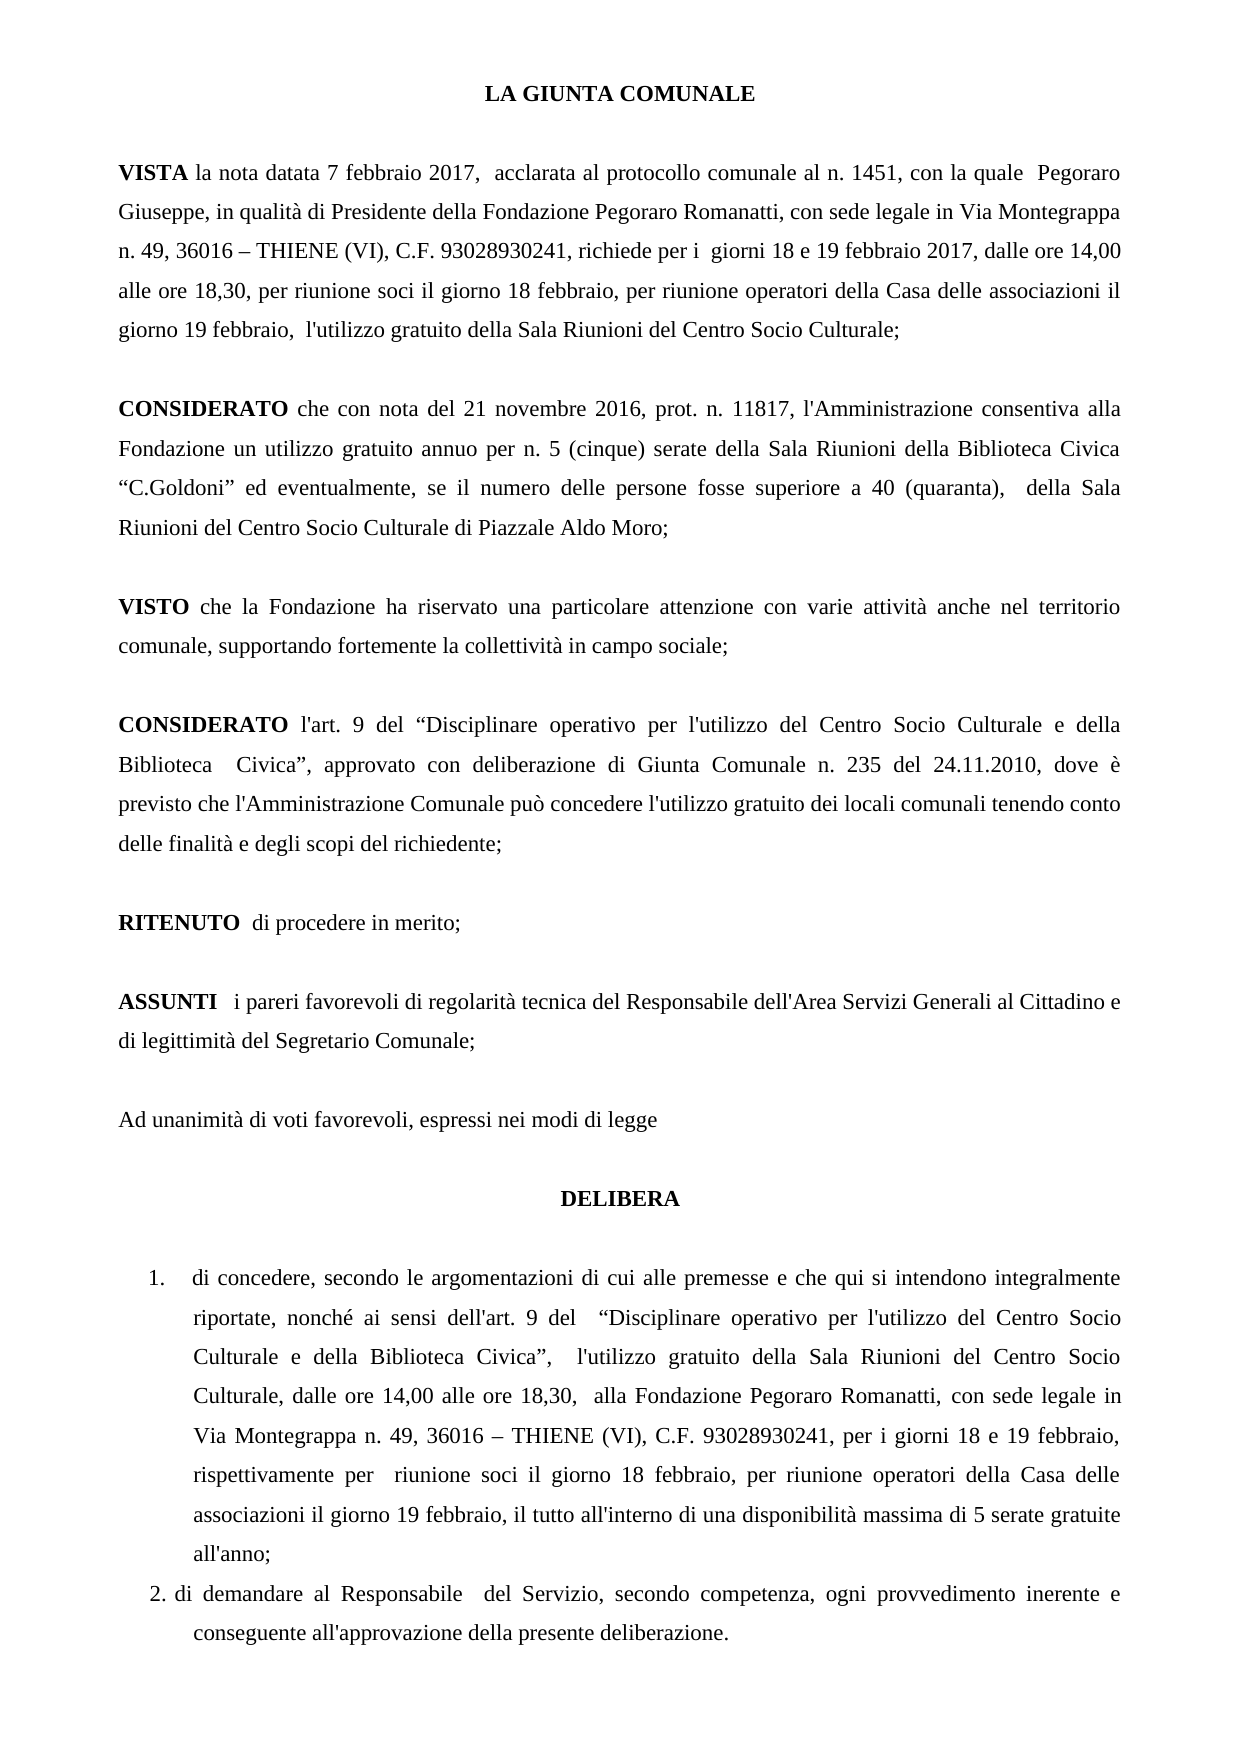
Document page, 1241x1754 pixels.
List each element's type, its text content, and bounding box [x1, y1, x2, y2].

text ASSUNTI i pareri favorevoli di regolarità tecnica del Responsabile dell'Area Servizi Generali al Cittadino e di legittimità del Segretario Comunale; [118, 988, 1122, 1053]
text VISTO che la Fondazione ha riservato una particolare attenzione con varie attività anche nel territorio comunale, supportando fortemente la collettività in campo sociale; [118, 593, 1122, 659]
list di concedere, secondo le argomentazioni di cui alle premesse e che qui si intendono integralmente riportate, nonché ai sensi dell'art. 9 del “Disciplinare operativo per l'utilizzo del Centro Socio Culturale e della Biblioteca Civica”, l'utilizzo gratuito della Sala Riunioni del Centro Socio Culturale, dalle ore 14,00 alle ore 18,30, alla Fondazione Pegoraro Romanatti, con sede legale in Via Montegrappa n. 49, 36016 – THIENE (VI), C.F. 93028930241, per i giorni 18 e 19 febbraio, rispettivamente per riunione soci il giorno 18 febbraio, per riunione operatori della Casa delle associazioni il giorno 19 febbraio, il tutto all'interno di una disponibilità massima di 5 serate gratuite all'anno; [148, 1264, 1122, 1567]
text RITENUTO di procedere in merito; [118, 909, 1122, 935]
text Ad unanimità di voti favorevoli, espressi nei modi di legge [118, 1106, 1122, 1132]
text CONSIDERATO l'art. 9 del “Disciplinare operativo per l'utilizzo del Centro Socio Culturale e della Biblioteca Civica”, approvato con deliberazione di Giunta Comunale n. 235 del 24.11.2010, dove è previsto che l'Amministrazione Comunale può concedere l'utilizzo gratuito dei locali comunali tenendo conto delle finalità e degli scopi del richiedente; [118, 711, 1122, 856]
text LA GIUNTA COMUNALE [118, 80, 1122, 106]
list di demandare al Responsabile del Servizio, secondo competenza, ogni provvedimento inerente e conseguente all'approvazione della presente deliberazione. [149, 1580, 1122, 1646]
text CONSIDERATO che con nota del 21 novembre 2016, prot. n. 11817, l'Amministrazione consentiva alla Fondazione un utilizzo gratuito annuo per n. 5 (cinque) serate della Sala Riunioni della Biblioteca Civica “C.Goldoni” ed eventualmente, se il numero delle persone fosse superiore a 40 (quaranta), della Sala Riunioni del Centro Socio Culturale di Piazzale Aldo Moro; [118, 396, 1122, 540]
text DELIBERA [118, 1185, 1122, 1211]
text VISTA la nota datata 7 febbraio 2017, acclarata al protocollo comunale al n. 1451, con la quale Pegoraro Giuseppe, in qualità di Presidente della Fondazione Pegoraro Romanatti, con sede legale in Via Montegrappa n. 49, 36016 – THIENE (VI), C.F. 93028930241, richiede per i giorni 18 e 19 febbraio 2017, dalle ore 14,00 alle ore 18,30, per riunione soci il giorno 18 febbraio, per riunione operatori della Casa delle associazioni il giorno 19 febbraio, l'utilizzo gratuito della Sala Riunioni del Centro Socio Culturale; [118, 159, 1122, 343]
